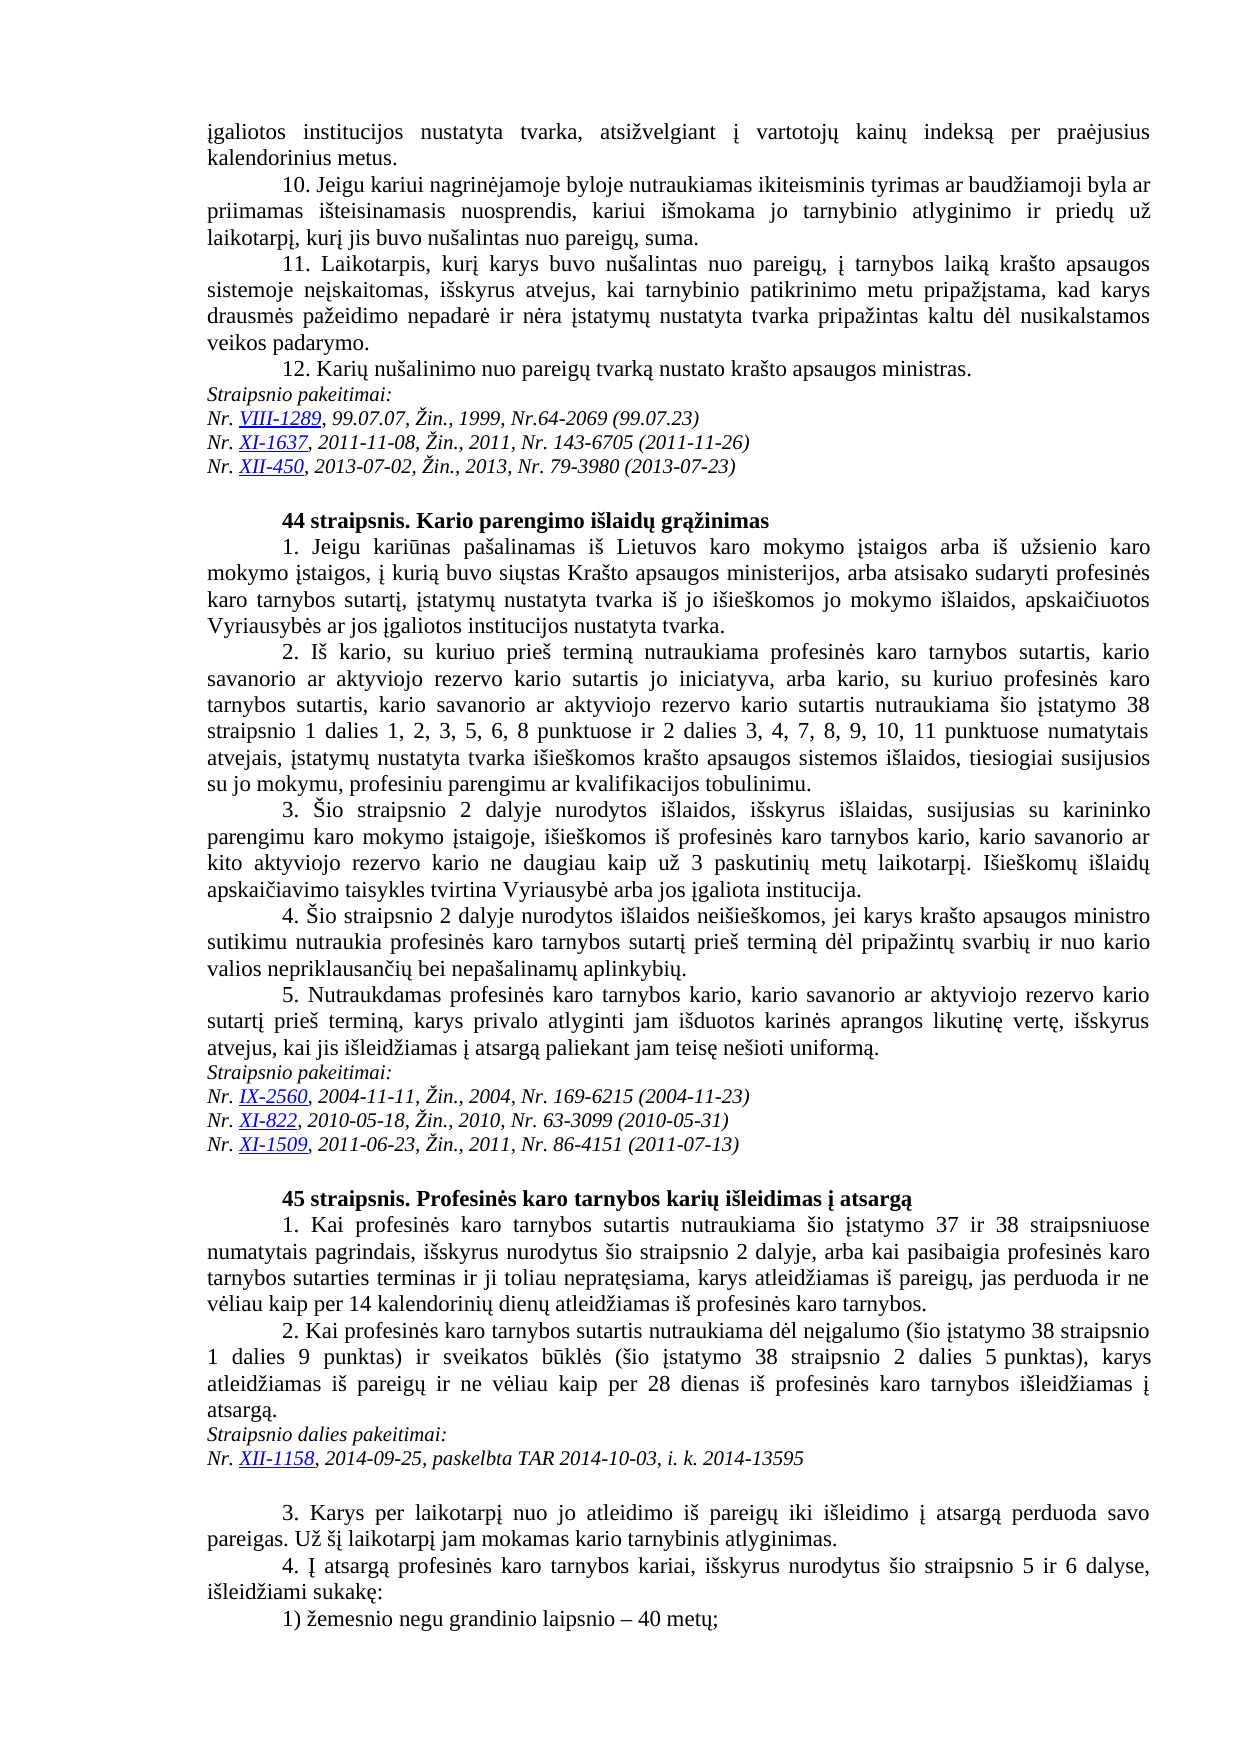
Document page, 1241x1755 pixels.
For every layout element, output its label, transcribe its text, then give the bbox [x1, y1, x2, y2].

text Straipsnio pakeitimai: [207, 382, 1152, 406]
text Nr. XI-1637, 2011-11-08, Žin., 2011, Nr. 143-6705 (2011-11-26) [207, 430, 1152, 454]
text 3. Karys per laikotarpį nuo jo atleidimo iš pareigų iki išleidimo į atsargą perduoda savo pareigas. Už šį laikotarpį jam mokamas kario tarnybinis atlyginimas. [207, 1499, 1152, 1552]
text Nr. XII-1158, 2014-09-25, paskelbta TAR 2014-10-03, i. k. 2014-13595 [207, 1446, 1152, 1470]
text 2. Kai profesinės karo tarnybos sutartis nutraukiama dėl neįgalumo (šio įstatymo 38 straipsnio 1 dalies 9 punktas) ir sveikatos būklės (šio įstatymo 38 straipsnio 2 dalies 5 punktas), karys atleidžiamas iš pareigų ir ne vėliau kaip per 28 dienas iš profesinės karo tarnybos išleidžiamas į atsargą. [207, 1317, 1152, 1422]
text 2. Iš kario, su kuriuo prieš terminą nutraukiama profesinės karo tarnybos sutartis, kario savanorio ar aktyviojo rezervo kario sutartis jo iniciatyva, arba kario, su kuriuo profesinės karo tarnybos sutartis, kario savanorio ar aktyviojo rezervo kario sutartis nutraukiama šio įstatymo 38 straipsnio 1 dalies 1, 2, 3, 5, 6, 8 punktuose ir 2 dalies 3, 4, 7, 8, 9, 10, 11 punktuose numatytais atvejais, įstatymų nustatyta tvarka išieškomos krašto apsaugos sistemos išlaidos, tiesiogiai susijusios su jo mokymu, profesiniu parengimu ar kvalifikacijos tobulinimu. [207, 638, 1152, 797]
text 12. Karių nušalinimo nuo pareigų tvarką nustato krašto apsaugos ministras. [207, 355, 1152, 382]
text įgaliotos institucijos nustatyta tvarka, atsižvelgiant į vartotojų kainų indeksą per praėjusius kalendorinius metus. [207, 118, 1152, 171]
text 44 straipsnis. Kario parengimo išlaidų grąžinimas [207, 507, 1152, 533]
text 1. Jeigu kariūnas pašalinamas iš Lietuvos karo mokymo įstaigos arba iš užsienio karo mokymo įstaigos, į kurią buvo siųstas Krašto apsaugos ministerijos, arba atsisako sudaryti profesinės karo tarnybos sutartį, įstatymų nustatyta tvarka iš jo išieškomos jo mokymo išlaidos, apskaičiuotos Vyriausybės ar jos įgaliotos institucijos nustatyta tvarka. [207, 533, 1152, 638]
text 3. Šio straipsnio 2 dalyje nurodytos išlaidos, išskyrus išlaidas, susijusias su karininko parengimu karo mokymo įstaigoje, išieškomos iš profesinės karo tarnybos kario, kario savanorio ar kito aktyviojo rezervo kario ne daugiau kaip už 3 paskutinių metų laikotarpį. Išieškomų išlaidų apskaičiavimo taisykles tvirtina Vyriausybė arba jos įgaliota institucija. [207, 797, 1152, 902]
text Nr. XII-450, 2013-07-02, Žin., 2013, Nr. 79-3980 (2013-07-23) [207, 454, 1152, 478]
text 11. Laikotarpis, kurį karys buvo nušalintas nuo pareigų, į tarnybos laiką krašto apsaugos sistemoje neįskaitomas, išskyrus atvejus, kai tarnybinio patikrinimo metu pripažįstama, kad karys drausmės pažeidimo nepadarė ir nėra įstatymų nustatyta tvarka pripažintas kaltu dėl nusikalstamos veikos padarymo. [207, 250, 1152, 355]
text Nr. VIII-1289, 99.07.07, Žin., 1999, Nr.64-2069 (99.07.23) [207, 406, 1152, 430]
text 1. Kai profesinės karo tarnybos sutartis nutraukiama šio įstatymo 37 ir 38 straipsniuose numatytais pagrindais, išskyrus nurodytus šio straipsnio 2 dalyje, arba kai pasibaigia profesinės karo tarnybos sutarties terminas ir ji toliau nepratęsiama, karys atleidžiamas iš pareigų, jas perduoda ir ne vėliau kaip per 14 kalendorinių dienų atleidžiamas iš profesinės karo tarnybos. [207, 1211, 1152, 1317]
text 5. Nutraukdamas profesinės karo tarnybos kario, kario savanorio ar aktyviojo rezervo kario sutartį prieš terminą, karys privalo atlyginti jam išduotos karinės aprangos likutinę vertę, išskyrus atvejus, kai jis išleidžiamas į atsargą paliekant jam teisę nešioti uniformą. [207, 981, 1152, 1060]
text 4. Į atsargą profesinės karo tarnybos kariai, išskyrus nurodytus šio straipsnio 5 ir 6 dalyse, išleidžiami sukakę: [207, 1552, 1152, 1604]
text 45 straipsnis. Profesinės karo tarnybos karių išleidimas į atsargą [207, 1185, 1152, 1211]
text 4. Šio straipsnio 2 dalyje nurodytos išlaidos neišieškomos, jei karys krašto apsaugos ministro sutikimu nutraukia profesinės karo tarnybos sutartį prieš terminą dėl pripažintų svarbių ir nuo kario valios nepriklausančių bei nepašalinamų aplinkybių. [207, 902, 1152, 981]
text 1) žemesnio negu grandinio laipsnio – 40 metų; [207, 1604, 1152, 1631]
text Straipsnio pakeitimai: [207, 1060, 1152, 1084]
text Nr. XI-822, 2010-05-18, Žin., 2010, Nr. 63-3099 (2010-05-31) [207, 1108, 1152, 1132]
text 10. Jeigu kariui nagrinėjamoje byloje nutraukiamas ikiteisminis tyrimas ar baudžiamoji byla ar priimamas išteisinamasis nuosprendis, kariui išmokama jo tarnybinio atlyginimo ir priedų už laikotarpį, kurį jis buvo nušalintas nuo pareigų, suma. [207, 171, 1152, 250]
text Nr. IX-2560, 2004-11-11, Žin., 2004, Nr. 169-6215 (2004-11-23) [207, 1084, 1152, 1108]
text Nr. XI-1509, 2011-06-23, Žin., 2011, Nr. 86-4151 (2011-07-13) [207, 1132, 1152, 1156]
text Straipsnio dalies pakeitimai: [207, 1422, 1152, 1446]
